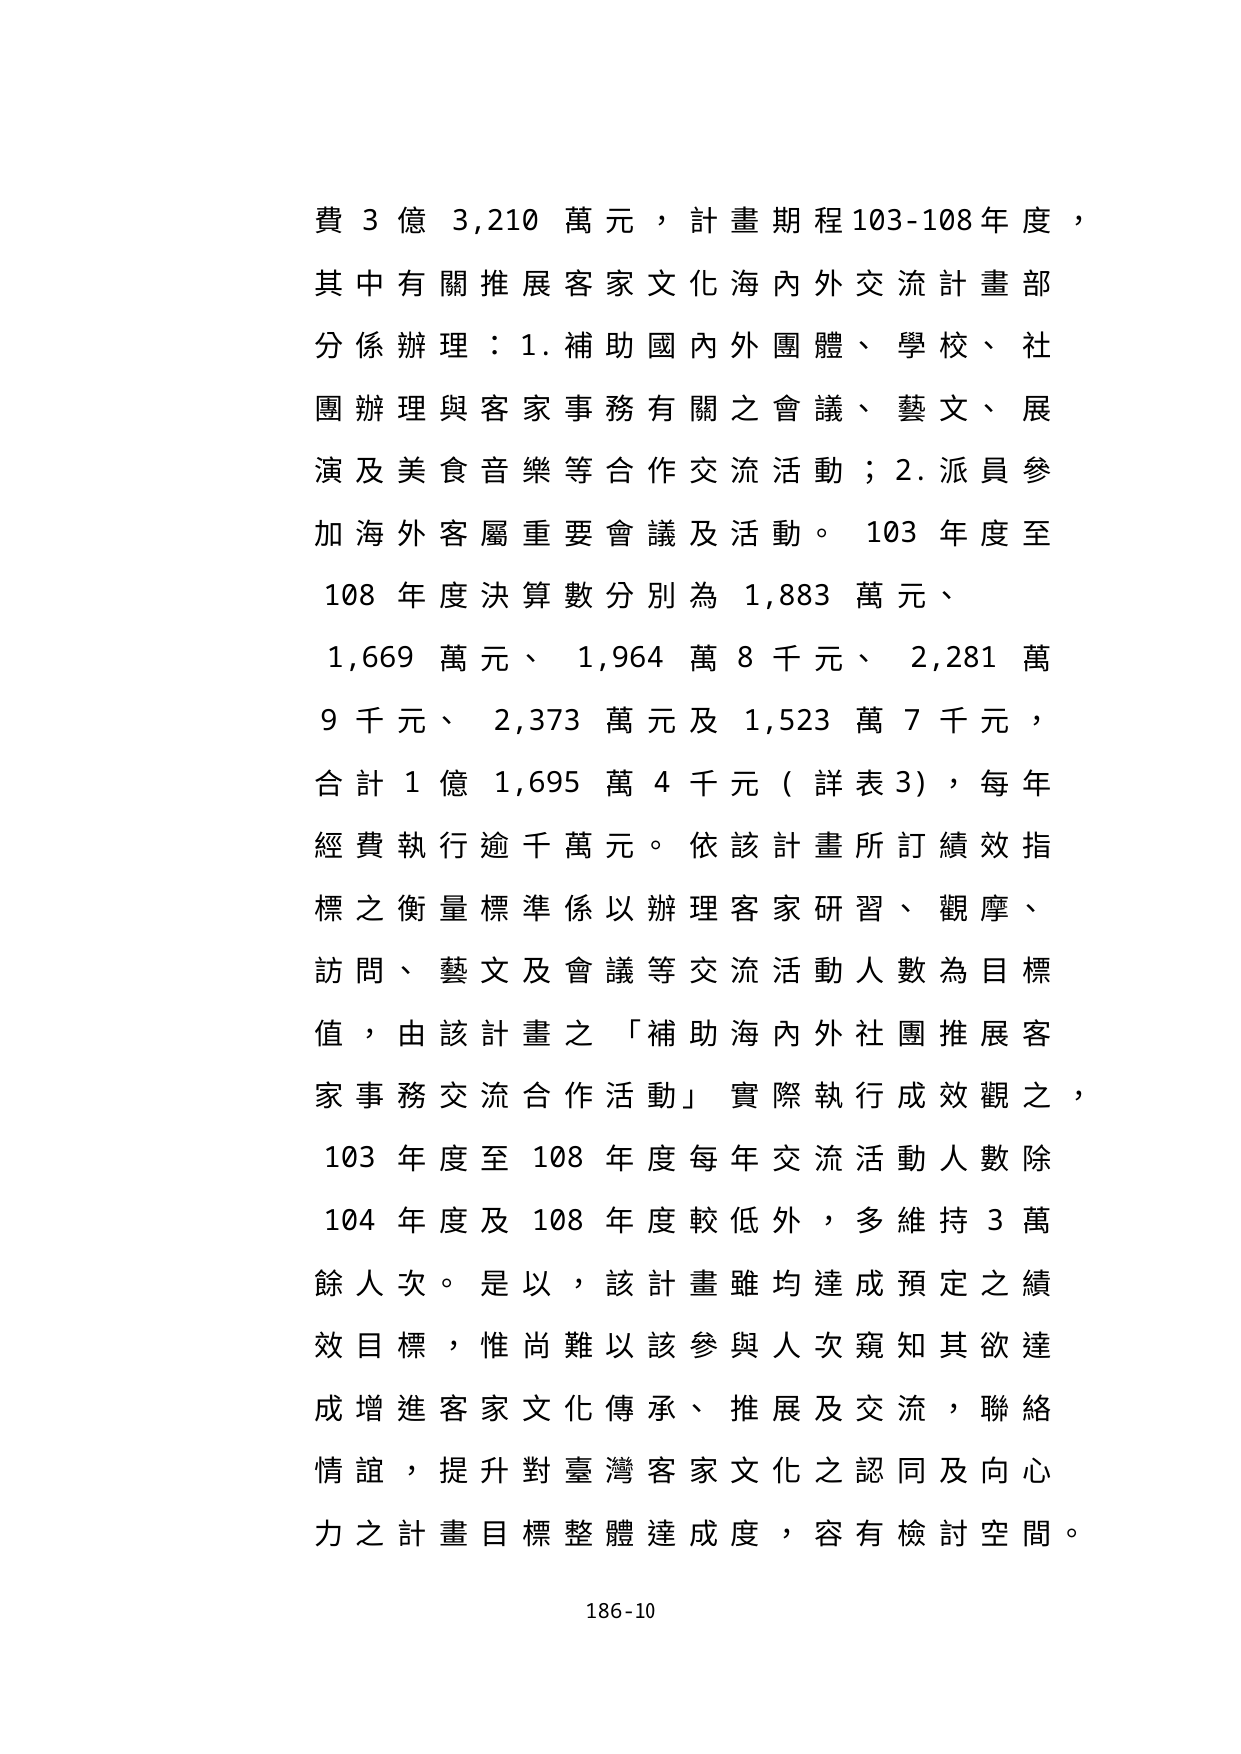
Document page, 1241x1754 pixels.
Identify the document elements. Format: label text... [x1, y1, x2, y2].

text 該會前期海外客家事務推展計畫，總經費3億3,210萬元，計畫期程103-108年度，其中有關推展客家文化海內外交流計畫部分係辦理：1.補助國內外團體、學校、社團辦理與客家事務有關之會議、藝文、展演及美食音樂等合作交流活動；2.派員參加海外客屬重要會議及活動。103年度至108年度決算數分別為1,883萬元、1,669萬元、1,964萬8千元、2,281萬9千元、2,373萬元及1,523萬7千元，合計1億1,695萬4千元(詳表3)，每年經費執行逾千萬元。依該計畫所訂績效指標之衡量標準係以辦理客家研習、觀摩、訪問、藝文及會議等交流活動人數為目標值，由該計畫之「補助海內外社團推展客家事務交流合作活動」實際執行成效觀之，103年度至108年度每年交流活動人數除104年度及108年度較低外，多維持3萬餘人次。是以，該計畫雖均達成預定之績效目標，惟尚難以該參與人次窺知其欲達成增進客家文化傳承、推展及交流，聯絡情誼，提升對臺灣客家文化之認同及向心力之計畫目標整體達成度，容有檢討空間。 [271, 177, 1058, 1552]
